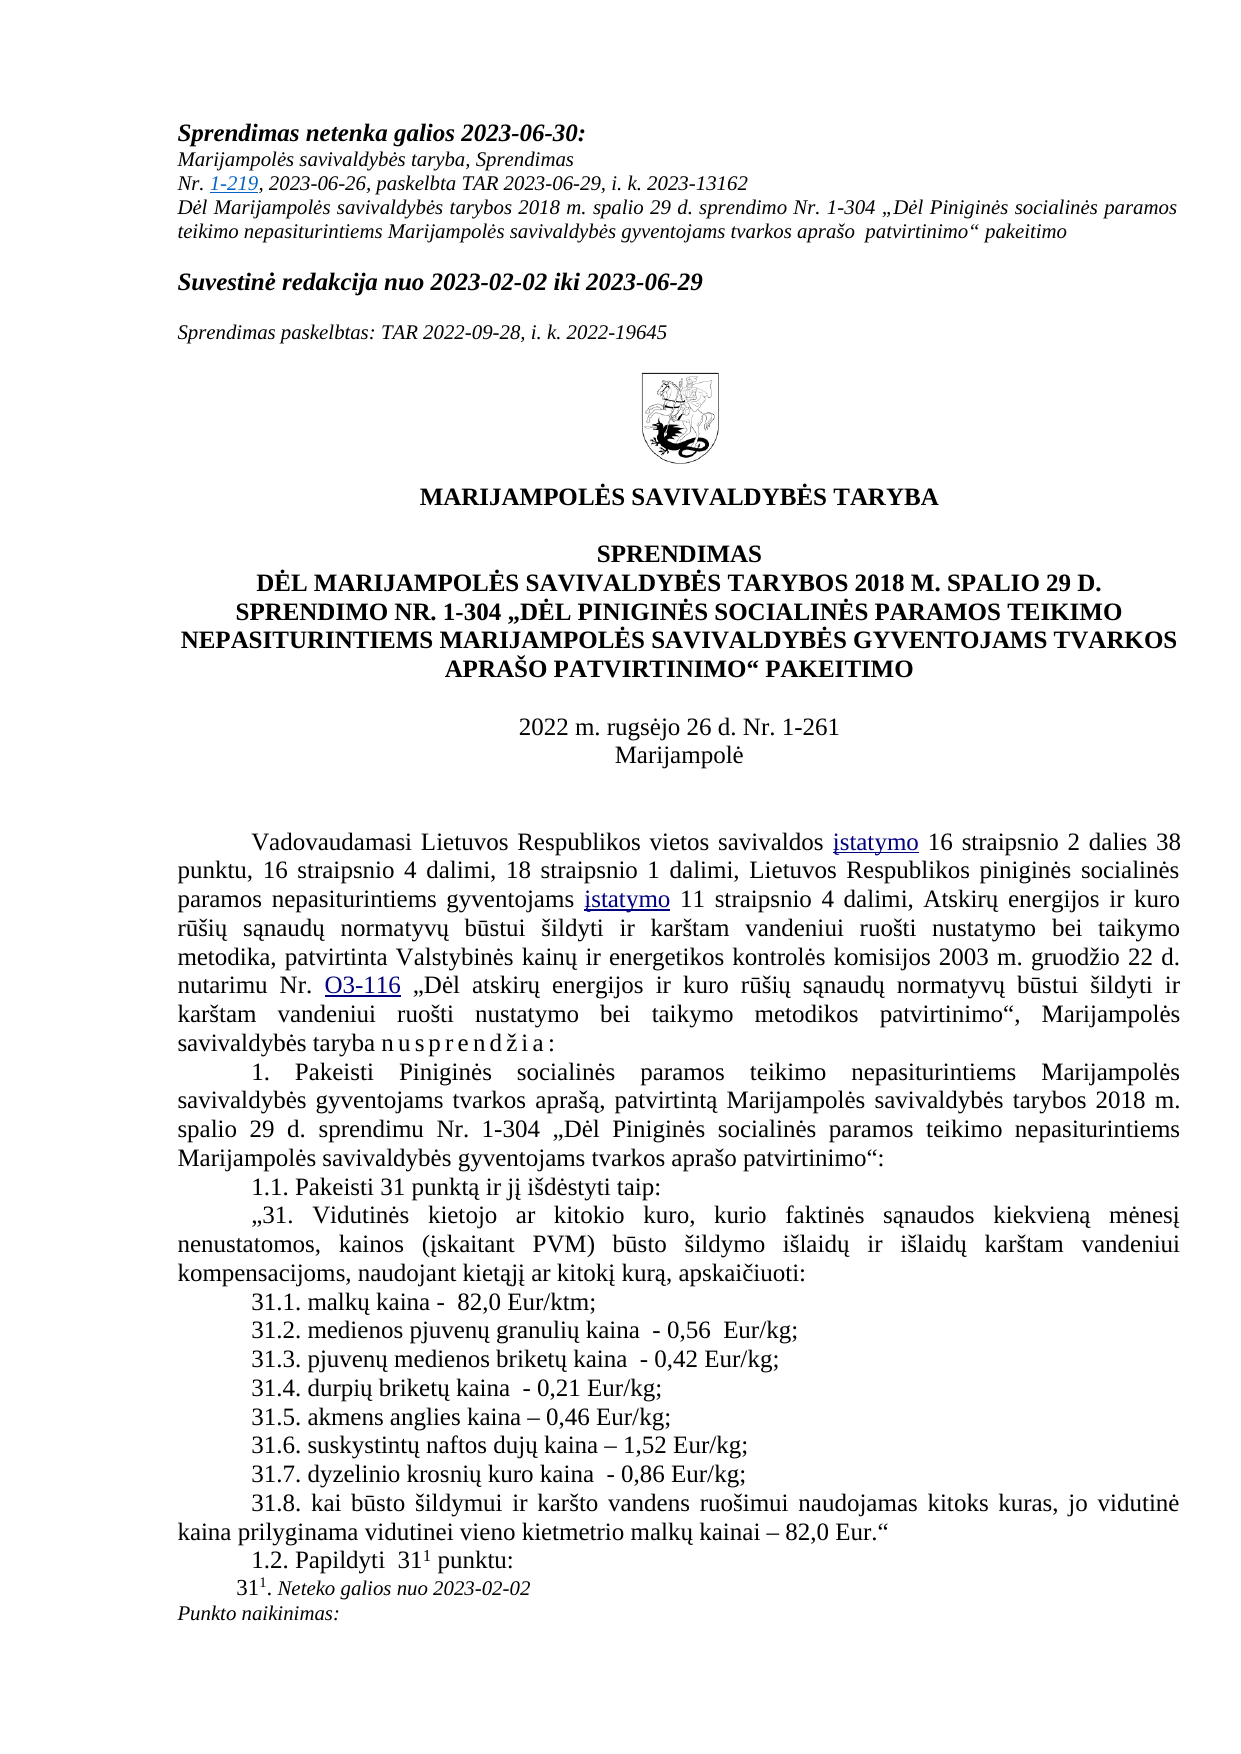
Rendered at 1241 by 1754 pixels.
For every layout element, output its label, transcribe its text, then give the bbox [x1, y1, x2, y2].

text Marijampolės savivaldybės taryba, Sprendimas [177, 147, 1181, 171]
text 311. Neteko galios nuo 2023-02-02 [177, 1574, 1181, 1601]
text DĖL MARIJAMPOLĖS SAVIVALDYBĖS TARYBOS 2018 M. SPALIO 29 D. SPRENDIMO NR. 1-304 „DĖL PINIGINĖS SOCIALINĖS PARAMOS TEIKIMO NEPASITURINTIEMS MARIJAMPOLĖS SAVIVALDYBĖS GYVENTOJAMS TVARKOS APRAŠO PATVIRTINIMO“ PAKEITIMO [177, 568, 1181, 683]
text Punkto naikinimas: [177, 1601, 1181, 1624]
text 31.5. akmens anglies kaina – 0,46 Eur/kg; [177, 1402, 1181, 1430]
text Suvestinė redakcija nuo 2023-02-02 iki 2023-06-29 [177, 267, 1181, 296]
text 1. Pakeisti Piniginės socialinės paramos teikimo nepasiturintiems Marijampolės savivaldybės gyventojams tvarkos aprašą, patvirtintą Marijampolės savivaldybės tarybos 2018 m. spalio 29 d. sprendimu Nr. 1-304 „Dėl Piniginės socialinės paramos teikimo nepasiturintiems Marijampolės savivaldybės gyventojams tvarkos aprašo patvirtinimo“: [177, 1057, 1181, 1172]
text 31.6. suskystintų naftos dujų kaina – 1,52 Eur/kg; [177, 1430, 1181, 1459]
text Marijampolė [177, 740, 1181, 769]
text 1.1. Pakeisti 31 punktą ir jį išdėstyti taip: [177, 1172, 1181, 1200]
text 31.8. kai būsto šildymui ir karšto vandens ruošimui naudojamas kitoks kuras, jo vidutinė kaina prilyginama vidutinei vieno kietmetrio malkų kainai – 82,0 Eur.“ [177, 1488, 1181, 1545]
text MARIJAMPOLĖS SAVIVALDYBĖS TARYBA [177, 482, 1181, 510]
text „31. Vidutinės kietojo ar kitokio kuro, kurio faktinės sąnaudos kiekvieną mėnesį nenustatomos, kainos (įskaitant PVM) būsto šildymo išlaidų ir išlaidų karštam vandeniui kompensacijoms, naudojant kietąjį ar kitokį kurą, apskaičiuoti: [177, 1200, 1181, 1287]
text 31.2. medienos pjuvenų granulių kaina - 0,56 Eur/kg; [177, 1315, 1181, 1344]
text 31.4. durpių briketų kaina - 0,21 Eur/kg; [177, 1373, 1181, 1402]
text Sprendimas netenka galios 2023-06-30: [177, 118, 1181, 147]
text Dėl Marijampolės savivaldybės tarybos 2018 m. spalio 29 d. sprendimo Nr. 1-304 „Dėl Piniginės socialinės paramos teikimo nepasiturintiems Marijampolės savivaldybės gyventojams tvarkos aprašo patvirtinimo“ pakeitimo [177, 195, 1181, 243]
text Nr. 1-219, 2023-06-26, paskelbta TAR 2023-06-29, i. k. 2023-13162 [177, 171, 1181, 195]
text Sprendimas paskelbtas: TAR 2022-09-28, i. k. 2022-19645 [177, 320, 1181, 344]
text SPRENDIMAS [177, 539, 1181, 568]
text 31.3. pjuvenų medienos briketų kaina - 0,42 Eur/kg; [177, 1344, 1181, 1373]
text 31.1. malkų kaina - 82,0 Eur/ktm; [177, 1287, 1181, 1315]
text 1.2. Papildyti 311 punktu: [177, 1545, 1181, 1574]
text 2022 m. rugsėjo 26 d. Nr. 1-261 [177, 712, 1181, 740]
text Vadovaudamasi Lietuvos Respublikos vietos savivaldos įstatymo 16 straipsnio 2 dalies 38 punktu, 16 straipsnio 4 dalimi, 18 straipsnio 1 dalimi, Lietuvos Respublikos piniginės socialinės paramos nepasiturintiems gyventojams įstatymo 11 straipsnio 4 dalimi, Atskirų energijos ir kuro rūšių sąnaudų normatyvų būstui šildyti ir karštam vandeniui ruošti nustatymo bei taikymo metodika, patvirtinta Valstybinės kainų ir energetikos kontrolės komisijos 2003 m. gruodžio 22 d. nutarimu Nr. O3-116 „Dėl atskirų energijos ir kuro rūšių sąnaudų normatyvų būstui šildyti ir karštam vandeniui ruošti nustatymo bei taikymo metodikos patvirtinimo“, Marijampolės savivaldybės taryba nusprendžia: [177, 827, 1181, 1057]
text 31.7. dyzelinio krosnių kuro kaina - 0,86 Eur/kg; [177, 1459, 1181, 1488]
